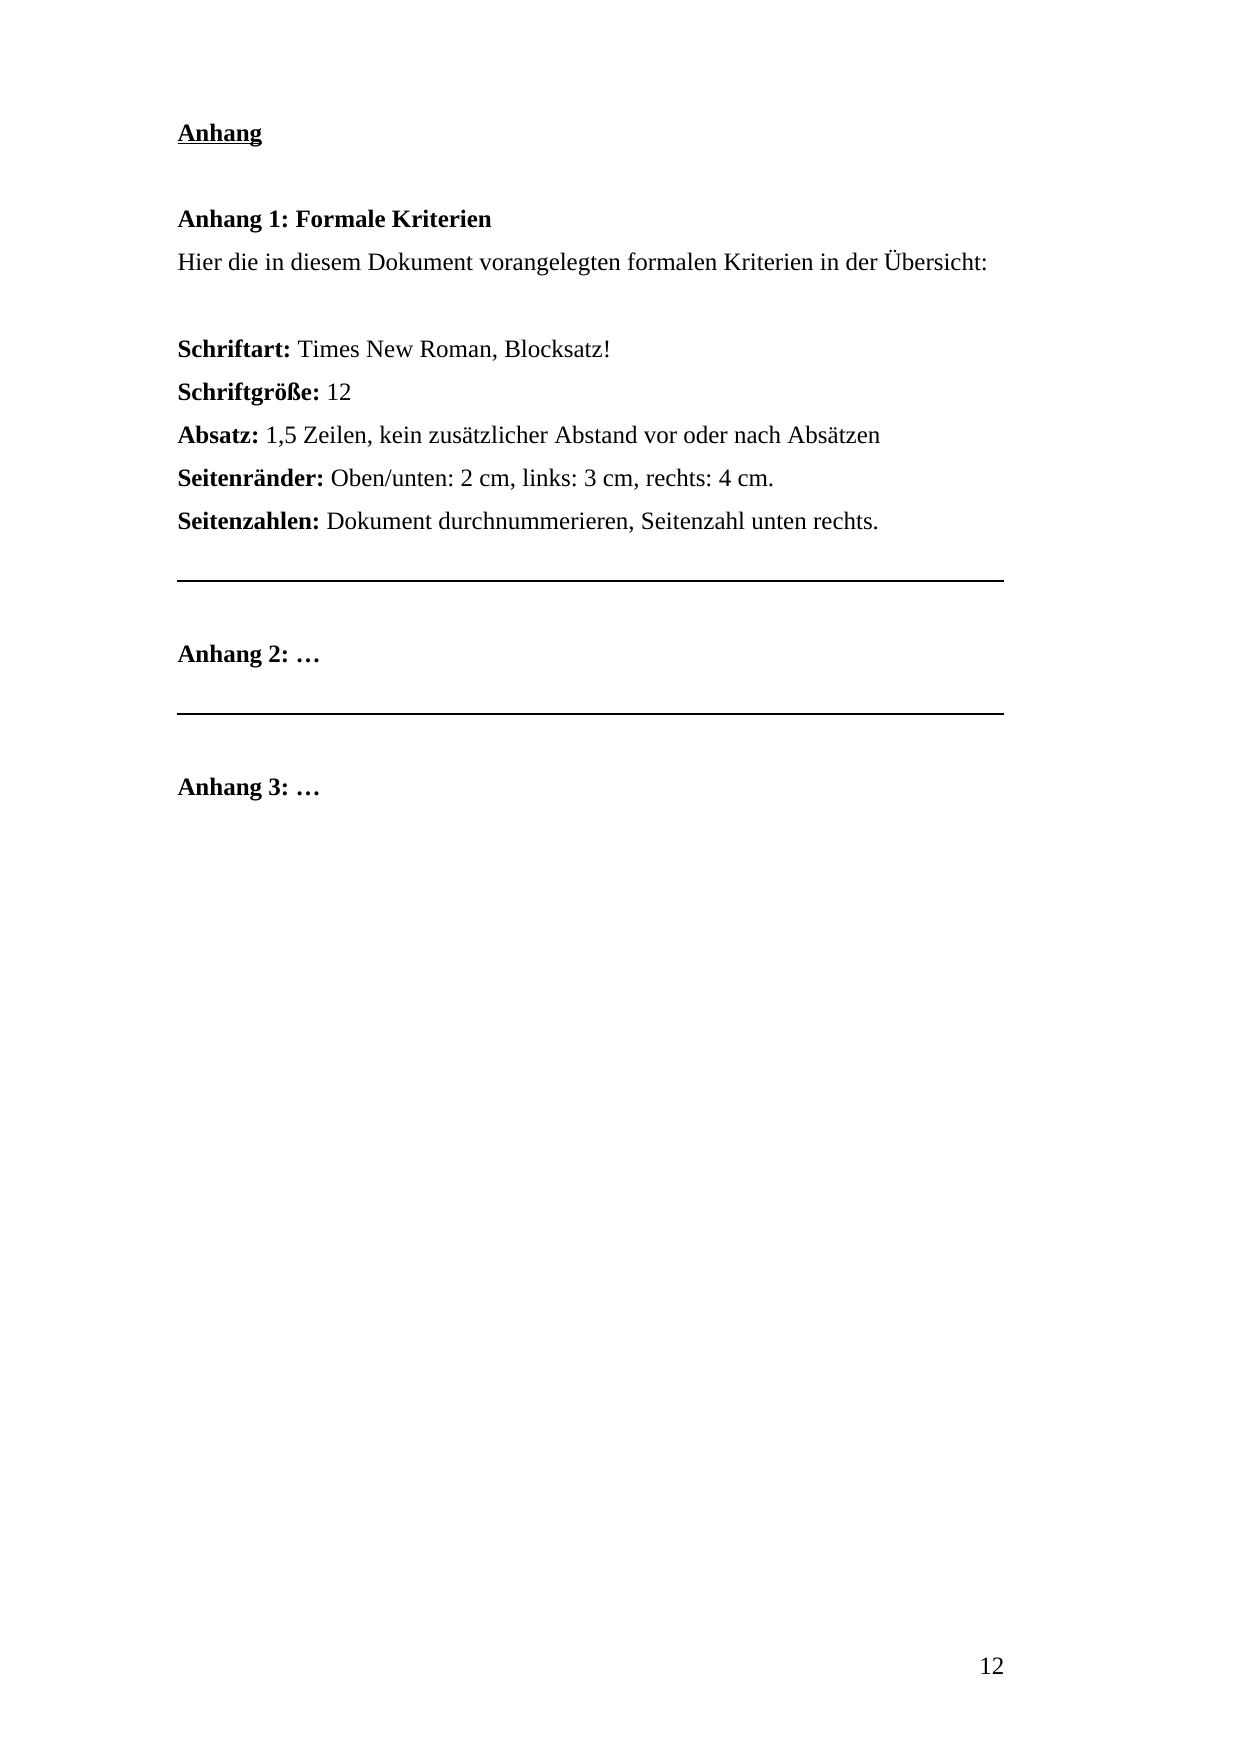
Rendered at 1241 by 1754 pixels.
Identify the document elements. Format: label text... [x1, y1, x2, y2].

text Anhang [177, 118, 1004, 147]
text Schriftart: Times New Roman, Blocksatz! [177, 334, 1004, 362]
text Anhang 3: … [177, 772, 1004, 801]
text Hier die in diesem Dokument vorangelegten formalen Kriterien in der Übersicht: [177, 247, 1004, 276]
text Schriftgröße: 12 [177, 377, 1004, 406]
text Seitenränder: Oben/unten: 2 cm, links: 3 cm, rechts: 4 cm. [177, 463, 1004, 492]
text Anhang 2: … [177, 639, 1004, 668]
text Anhang 1: Formale Kriterien [177, 204, 1004, 233]
text Absatz: 1,5 Zeilen, kein zusätzlicher Abstand vor oder nach Absätzen [177, 420, 1004, 449]
text Seitenzahlen: Dokument durchnummerieren, Seitenzahl unten rechts. [177, 506, 1004, 535]
